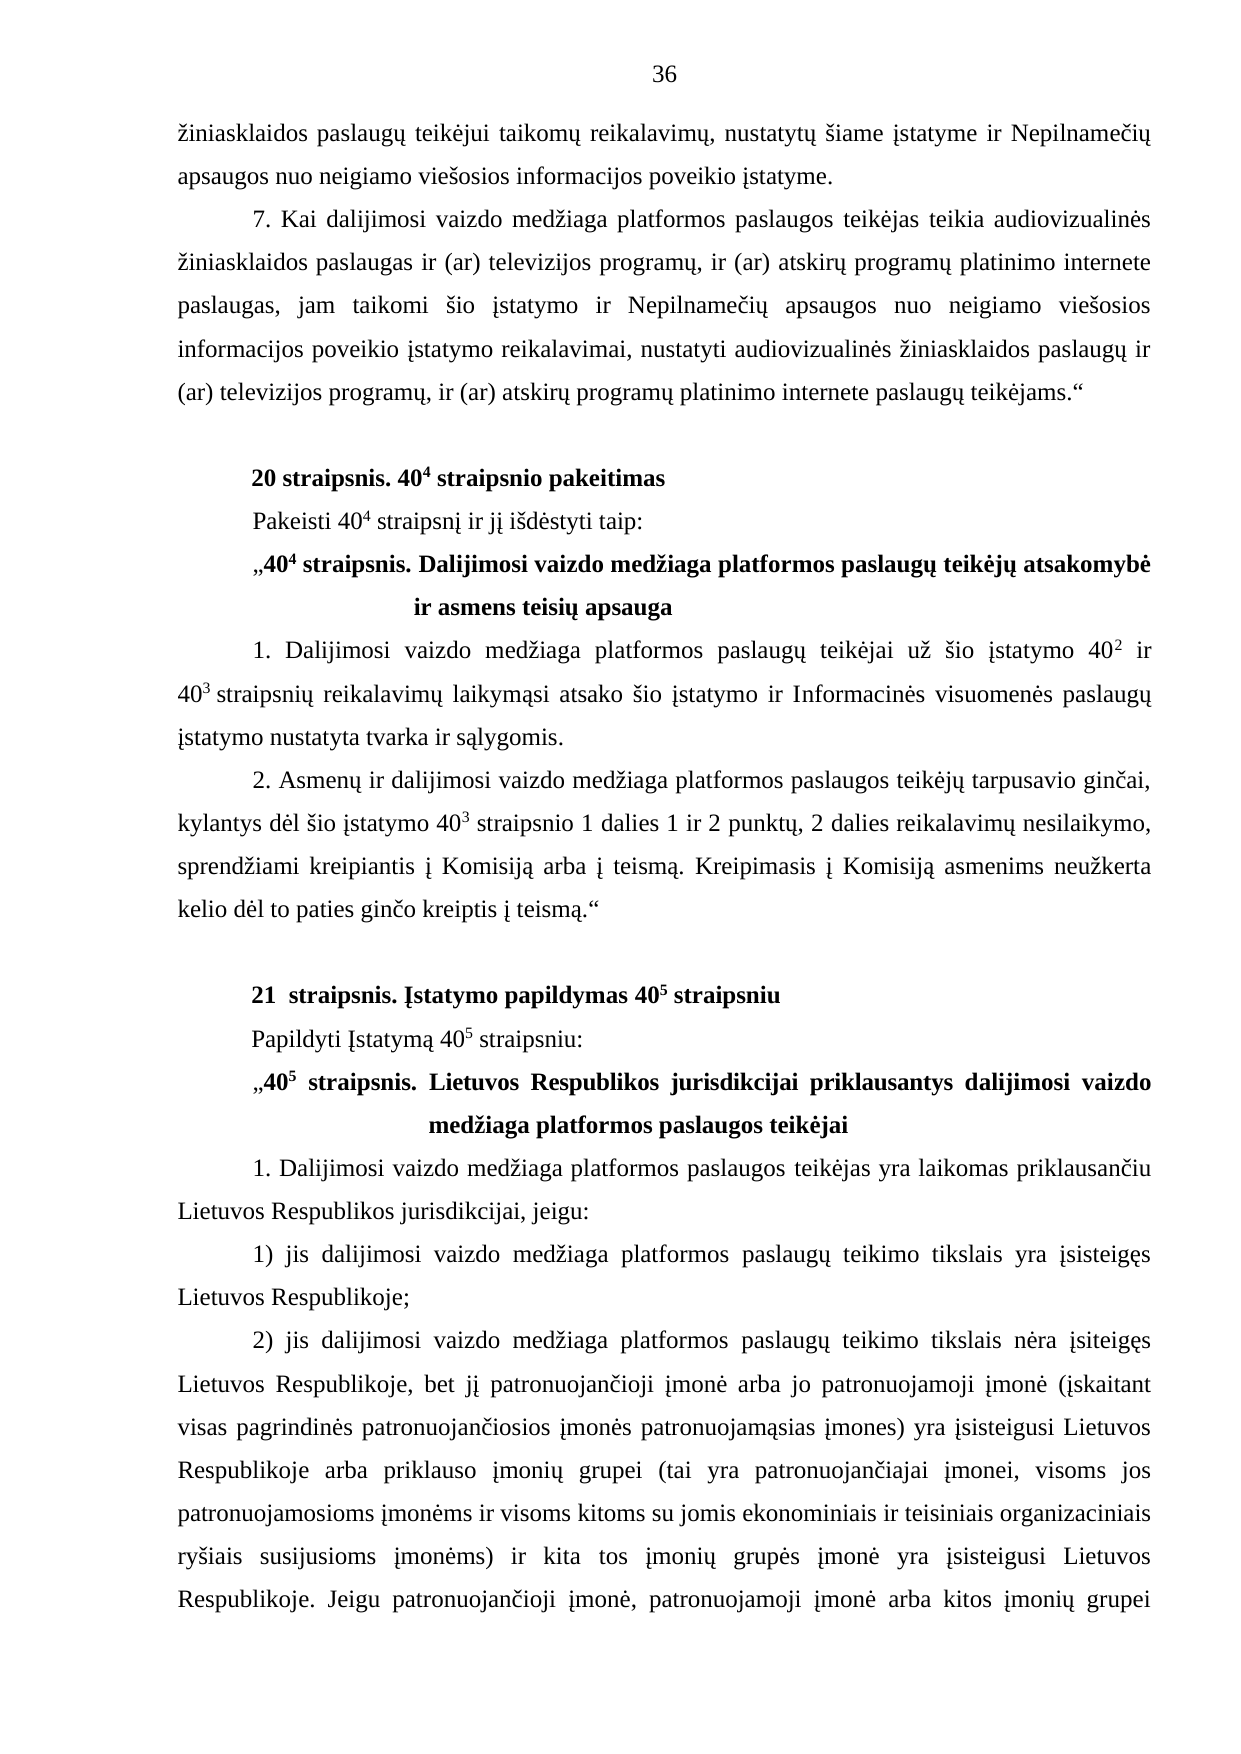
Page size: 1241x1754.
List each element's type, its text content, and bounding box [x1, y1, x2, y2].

text žiniasklaidos paslaugų teikėjui taikomų reikalavimų, nustatytų šiame įstatyme ir Nepilnamečių apsaugos nuo neigiamo viešosios informacijos poveikio įstatyme. [177, 118, 1152, 190]
text „404 straipsnis. Dalijimosi vaizdo medžiaga platformos paslaugų teikėjų atsakomybė ir asmens teisių apsauga [252, 549, 1152, 621]
text Papildyti Įstatymą 405 straipsniu: [177, 1024, 1152, 1052]
text 2) jis dalijimosi vaizdo medžiaga platformos paslaugų teikimo tikslais nėra įsiteigęs Lietuvos Respublikoje, bet jį patronuojančioji įmonė arba jo patronuojamoji įmonė (įskaitant visas pagrindinės patronuojančiosios įmonės patronuojamąsias įmones) yra įsisteigusi Lietuvos Respublikoje arba priklauso įmonių grupei (tai yra patronuojančiajai įmonei, visoms jos patronuojamosioms įmonėms ir visoms kitoms su jomis ekonominiais ir teisiniais organizaciniais ryšiais susijusioms įmonėms) ir kita tos įmonių grupės įmonė yra įsisteigusi Lietuvos Respublikoje. Jeigu patronuojančioji įmonė, patronuojamoji įmonė arba kitos įmonių grupei [177, 1326, 1152, 1613]
text 2. Asmenų ir dalijimosi vaizdo medžiaga platformos paslaugos teikėjų tarpusavio ginčai, kylantys dėl šio įstatymo 403 straipsnio 1 dalies 1 ir 2 punktų, 2 dalies reikalavimų nesilaikymo, sprendžiami kreipiantis į Komisiją arba į teismą. Kreipimasis į Komisiją asmenims neužkerta kelio dėl to paties ginčo kreiptis į teismą.“ [177, 765, 1152, 923]
text Pakeisti 404 straipsnį ir jį išdėstyti taip: [177, 506, 1152, 535]
text 1. Dalijimosi vaizdo medžiaga platformos paslaugų teikėjai už šio įstatymo 402 ir 403 straipsnių reikalavimų laikymąsi atsako šio įstatymo ir Informacinės visuomenės paslaugų įstatymo nustatyta tvarka ir sąlygomis. [177, 636, 1152, 751]
text „405 straipsnis. Lietuvos Respublikos jurisdikcijai priklausantys dalijimosi vaizdo medžiaga platformos paslaugos teikėjai [252, 1067, 1152, 1139]
text 21 straipsnis. Įstatymo papildymas 405 straipsniu [177, 981, 1152, 1009]
text 1. Dalijimosi vaizdo medžiaga platformos paslaugos teikėjas yra laikomas priklausančiu Lietuvos Respublikos jurisdikcijai, jeigu: [177, 1153, 1152, 1225]
text 20 straipsnis. 404 straipsnio pakeitimas [177, 463, 1152, 492]
text 1) jis dalijimosi vaizdo medžiaga platformos paslaugų teikimo tikslais yra įsisteigęs Lietuvos Respublikoje; [177, 1239, 1152, 1311]
text 7. Kai dalijimosi vaizdo medžiaga platformos paslaugos teikėjas teikia audiovizualinės žiniasklaidos paslaugas ir (ar) televizijos programų, ir (ar) atskirų programų platinimo internete paslaugas, jam taikomi šio įstatymo ir Nepilnamečių apsaugos nuo neigiamo viešosios informacijos poveikio įstatymo reikalavimai, nustatyti audiovizualinės žiniasklaidos paslaugų ir (ar) televizijos programų, ir (ar) atskirų programų platinimo internete paslaugų teikėjams.“ [177, 204, 1152, 406]
